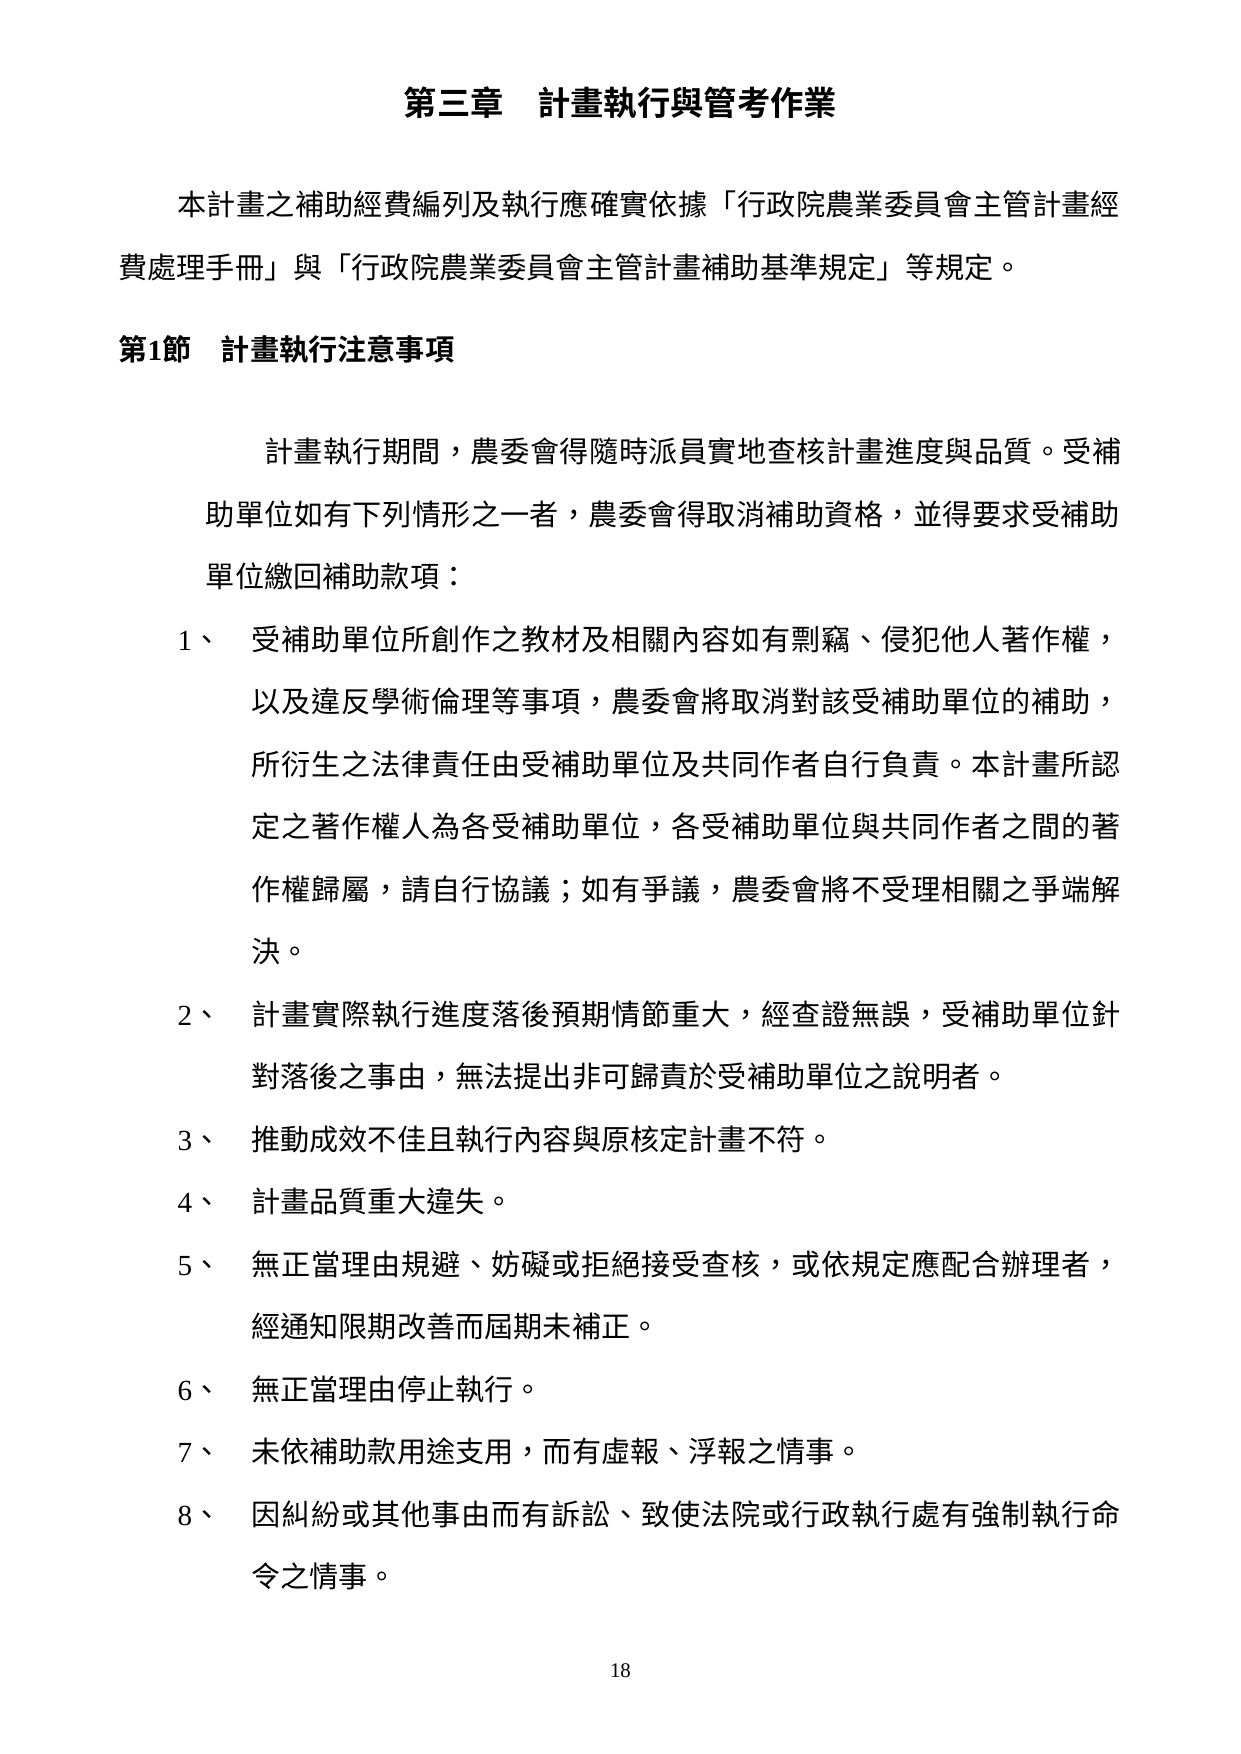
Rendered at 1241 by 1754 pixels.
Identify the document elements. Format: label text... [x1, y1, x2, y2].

text 本計畫之補助經費編列及執行應確實依據「行政院農業委員會主管計畫經費處理手冊」與「行政院農業委員會主管計畫補助基準規定」等規定。 [118, 161, 1122, 286]
list 計畫品質重大違失。 [177, 1158, 1122, 1221]
subtitle 第三章 計畫執行與管考作業 [118, 59, 1122, 122]
list 推動成效不佳且執行內容與原核定計畫不符。 [177, 1096, 1122, 1158]
list 未依補助款用途支用，而有虛報、浮報之情事。 [177, 1408, 1122, 1471]
list 無正當理由規避、妨礙或拒絕接受查核，或依規定應配合辦理者，經通知限期改善而屆期未補正。 [177, 1221, 1122, 1346]
list 計畫實際執行進度落後預期情節重大，經查證無誤，受補助單位針對落後之事由，無法提出非可歸責於受補助單位之說明者。 [177, 971, 1122, 1096]
text 計畫執行期間，農委會得隨時派員實地查核計畫進度與品質。受補助單位如有下列情形之一者，農委會得取消補助資格，並得要求受補助單位繳回補助款項： [206, 408, 1122, 596]
list 計畫執行注意事項 [118, 306, 1122, 368]
list 受補助單位所創作之教材及相關內容如有剽竊、侵犯他人著作權，以及違反學術倫理等事項，農委會將取消對該受補助單位的補助，所衍生之法律責任由受補助單位及共同作者自行負責。本計畫所認定之著作權人為各受補助單位，各受補助單位與共同作者之間的著作權歸屬，請自行協議；如有爭議，農委會將不受理相關之爭端解決。 [177, 596, 1122, 971]
list 無正當理由停止執行。 [177, 1346, 1122, 1408]
list 因糾紛或其他事由而有訴訟、致使法院或行政執行處有強制執行命令之情事。 [177, 1471, 1122, 1596]
